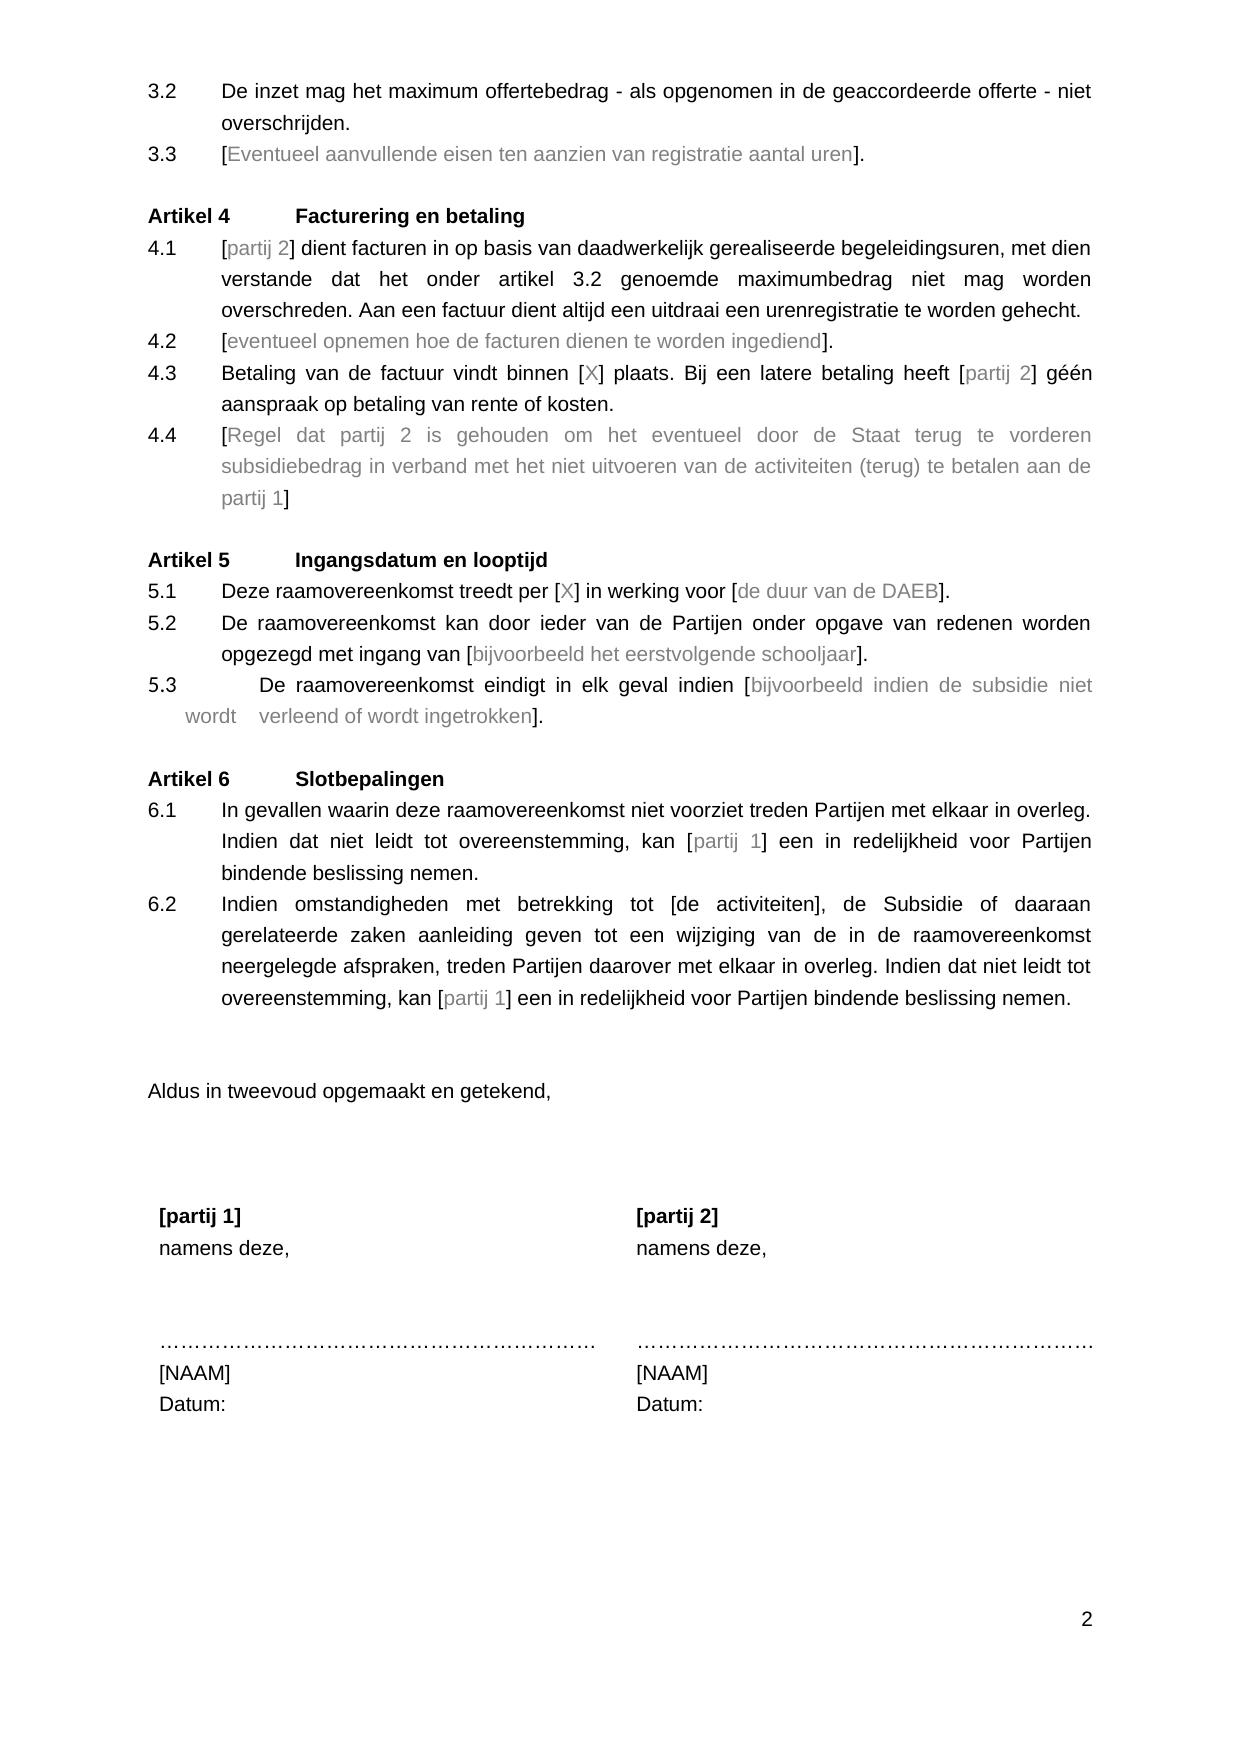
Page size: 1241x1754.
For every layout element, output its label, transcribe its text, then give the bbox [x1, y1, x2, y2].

table_header [partij 1] namens deze, ……………………………………………………… [NAAM] Datum: [148, 1199, 625, 1449]
text Artikel 5 Ingangsdatum en looptijd [148, 542, 1093, 574]
text 4.4 [Regel dat partij 2 is gehouden om het eventueel door de Staat terug te vorderen subsidiebedrag in verband met het niet uitvoeren van de activiteiten (terug) te betalen aan de partij 1] [148, 417, 1093, 511]
text 3.3 [Eventueel aanvullende eisen ten aanzien van registratie aantal uren]. [148, 136, 1093, 167]
text 5.1 Deze raamovereenkomst treedt per [X] in werking voor [de duur van de DAEB]. [148, 574, 1093, 605]
list De raamovereenkomst eindigt in elk geval indien [bijvoorbeeld indien de subsidie niet wordt verleend of wordt ingetrokken]. [148, 667, 1093, 730]
table_header [partij 2] namens deze, ………………………………………………………… [NAAM] Datum: [625, 1199, 1106, 1449]
text 5.2 De raamovereenkomst kan door ieder van de Partijen onder opgave van redenen worden opgezegd met ingang van [bijvoorbeeld het eerstvolgende schooljaar]. [148, 605, 1093, 667]
text Artikel 6 Slotbepalingen [148, 761, 1093, 792]
text 4.1 [partij 2] dient facturen in op basis van daadwerkelijk gerealiseerde begeleidingsuren, met dien verstande dat het onder artikel 3.2 genoemde maximumbedrag niet mag worden overschreden. Aan een factuur dient altijd een uitdraai een urenregistratie te worden gehecht. [148, 230, 1093, 324]
text 6.2 Indien omstandigheden met betrekking tot [de activiteiten], de Subsidie of daaraan gerelateerde zaken aanleiding geven tot een wijziging van de in de raamovereenkomst neergelegde afspraken, treden Partijen daarover met elkaar in overleg. Indien dat niet leidt tot overeenstemming, kan [partij 1] een in redelijkheid voor Partijen bindende beslissing nemen. [148, 886, 1093, 1011]
text 6.1 In gevallen waarin deze raamovereenkomst niet voorziet treden Partijen met elkaar in overleg. Indien dat niet leidt tot overeenstemming, kan [partij 1] een in redelijkheid voor Partijen bindende beslissing nemen. [148, 792, 1093, 886]
text 4.2 [eventueel opnemen hoe de facturen dienen te worden ingediend]. [148, 324, 1093, 355]
text 4.3 Betaling van de factuur vindt binnen [X] plaats. Bij een latere betaling heeft [partij 2] géén aanspraak op betaling van rente of kosten. [148, 355, 1093, 417]
text Artikel 4 Facturering en betaling [148, 199, 1093, 230]
text Aldus in tweevoud opgemaakt en getekend, [148, 1074, 1093, 1105]
text 3.2 De inzet mag het maximum offertebedrag - als opgenomen in de geaccordeerde offerte - niet overschrijden. [148, 74, 1093, 136]
